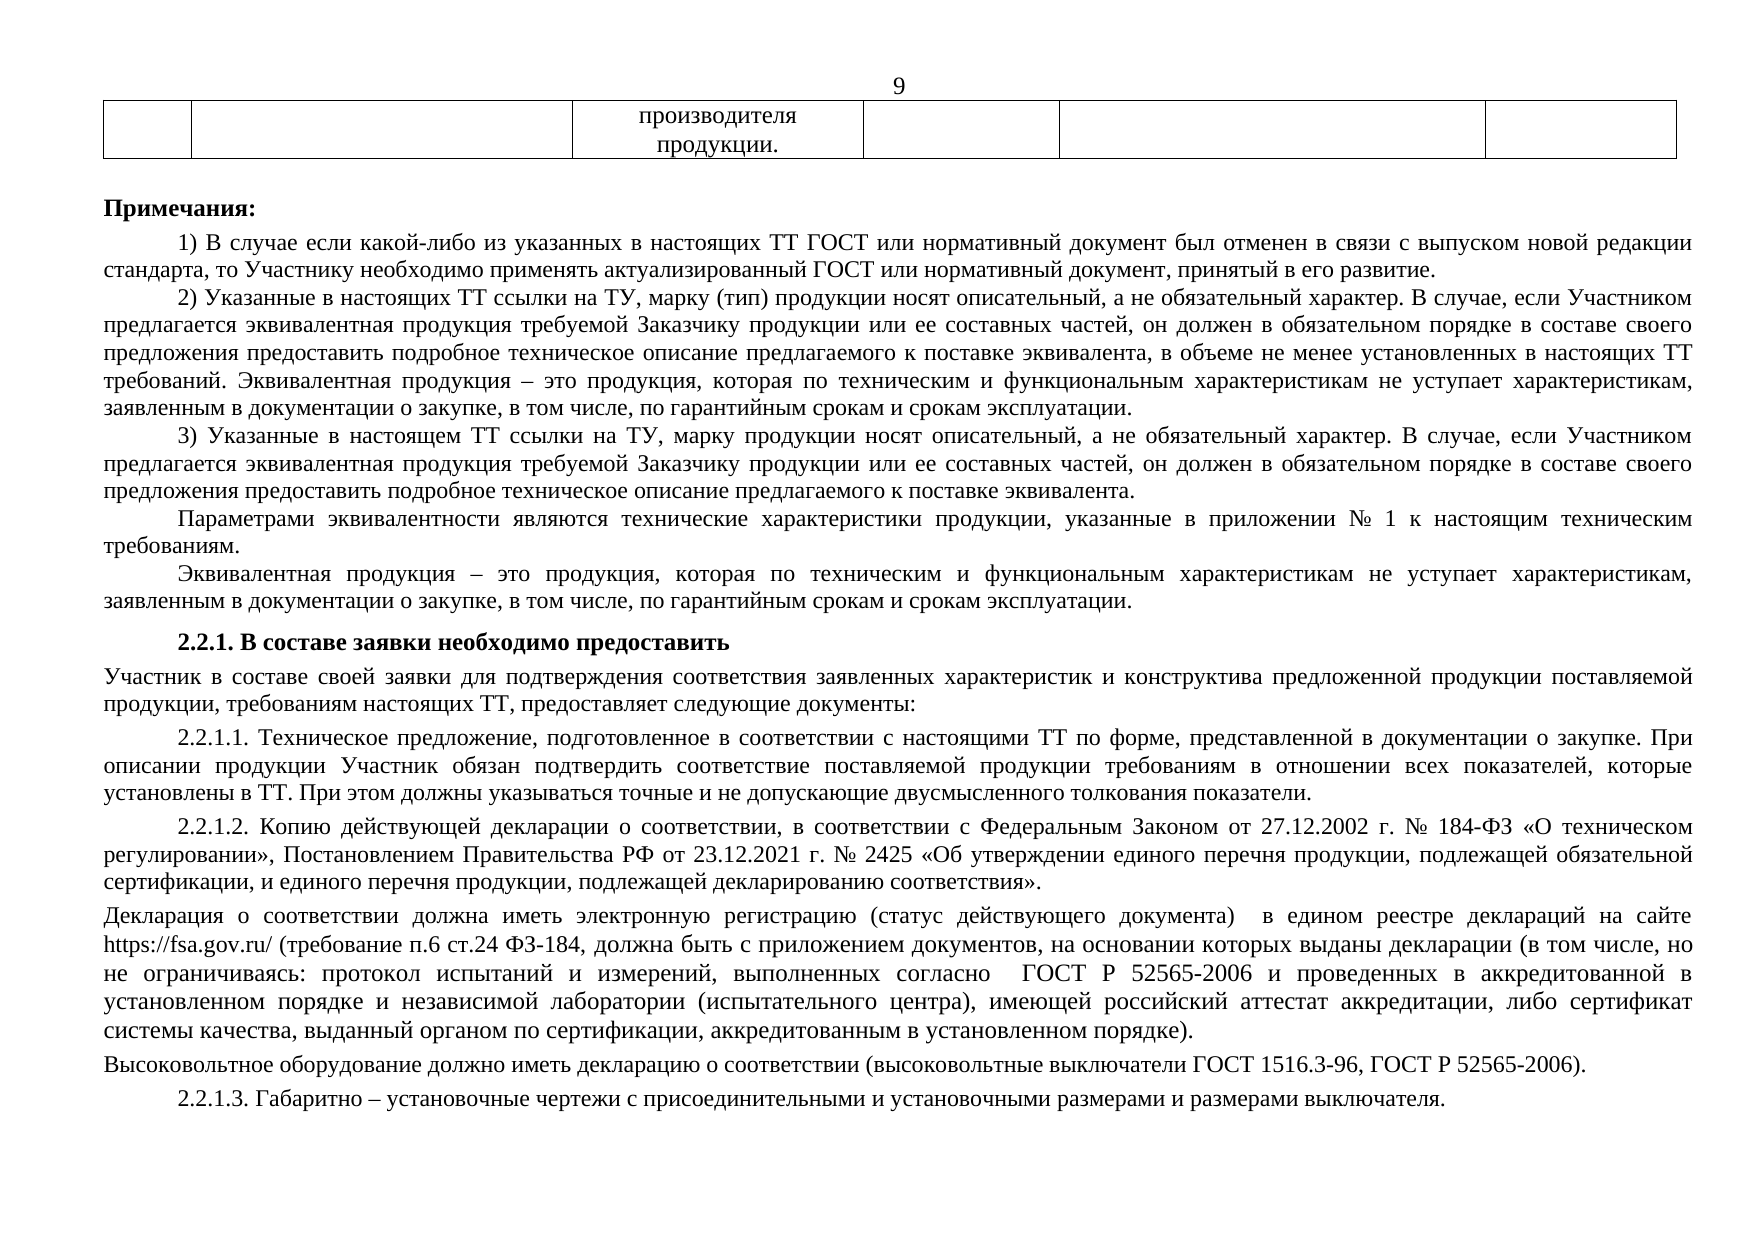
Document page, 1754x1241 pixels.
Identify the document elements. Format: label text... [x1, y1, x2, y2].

text Примечания: [103, 193, 1695, 221]
list 1) В случае если какой-либо из указанных в настоящих ТТ ГОСТ или нормативный документ был отменен в связи с выпуском новой редакции стандарта, то Участнику необходимо применять актуализированный ГОСТ или нормативный документ, принятый в его развитие. [103, 228, 1695, 283]
list 2) Указанные в настоящих ТТ ссылки на ТУ, марку (тип) продукции носят описательный, а не обязательный характер. В случае, если Участником предлагается эквивалентная продукция требуемой Заказчику продукции или ее составных частей, он должен в обязательном порядке в составе своего предложения предоставить подробное техническое описание предлагаемого к поставке эквивалента, в объеме не менее установленных в настоящих ТТ требований. Эквивалентная продукция – это продукция, которая по техническим и функциональным характеристикам не уступает характеристикам, заявленным в документации о закупке, в том числе, по гарантийным срокам и срокам эксплуатации. [103, 283, 1695, 421]
text 2.2.1.3. Габаритно – установочные чертежи с присоединительными и установочными размерами и размерами выключателя. [103, 1084, 1695, 1112]
table_cell [1486, 101, 1676, 158]
table_cell [192, 101, 572, 158]
table_cell [1060, 101, 1485, 158]
text 2.2.1.1. Техническое предложение, подготовленное в соответствии с настоящими ТТ по форме, представленной в документации о закупке. При описании продукции Участник обязан подтвердить соответствие поставляемой продукции требованиям в отношении всех показателей, которые установлены в ТТ. При этом должны указываться точные и не допускающие двусмысленного толкования показатели. [103, 723, 1695, 806]
text 2.2.1.2. Копию действующей декларации о соответствии, в соответствии с Федеральным Законом от 27.12.2002 г. № 184-ФЗ «О техническом регулировании», Постановлением Правительства РФ от 23.12.2021 г. № 2425 «Об утверждении единого перечня продукции, подлежащей обязательной сертификации, и единого перечня продукции, подлежащей декларированию соответствия». [103, 812, 1695, 895]
table_cell [104, 101, 191, 158]
list Эквивалентная продукция – это продукция, которая по техническим и функциональным характеристикам не уступает характеристикам, заявленным в документации о закупке, в том числе, по гарантийным срокам и срокам эксплуатации. [103, 559, 1695, 614]
subtitle 2.2.1. В составе заявки необходимо предоставить [103, 627, 1695, 655]
text Высоковольтное оборудование должно иметь декларацию о соответствии (высоковольтные выключатели ГОСТ 1516.3-96, ГОСТ Р 52565-2006). [103, 1050, 1695, 1078]
table_cell производителя продукции. [573, 101, 863, 158]
text Участник в составе своей заявки для подтверждения соответствия заявленных характеристик и конструктива предложенной продукции поставляемой продукции, требованиям настоящих ТТ, предоставляет следующие документы: [103, 662, 1695, 717]
list 3) Указанные в настоящем ТТ ссылки на ТУ, марку продукции носят описательный, а не обязательный характер. В случае, если Участником предлагается эквивалентная продукция требуемой Заказчику продукции или ее составных частей, он должен в обязательном порядке в составе своего предложения предоставить подробное техническое описание предлагаемого к поставке эквивалента. [103, 421, 1695, 504]
list Параметрами эквивалентности являются технические характеристики продукции, указанные в приложении № 1 к настоящим техническим требованиям. [103, 504, 1695, 559]
table_cell [864, 101, 1059, 158]
text Декларация о соответствии должна иметь электронную регистрацию (статус действующего документа) в едином реестре деклараций на сайте https://fsa.gov.ru/ (требование п.6 ст.24 ФЗ-184, должна быть с приложением документов, на основании которых выданы декларации (в том числе, но не ограничиваясь: протокол испытаний и измерений, выполненных согласно ГОСТ Р 52565-2006 и проведенных в аккредитованной в установленном порядке и независимой лаборатории (испытательного центра), имеющей российский аттестат аккредитации, либо сертификат системы качества, выданный органом по сертификации, аккредитованным в установленном порядке). [103, 901, 1695, 1044]
